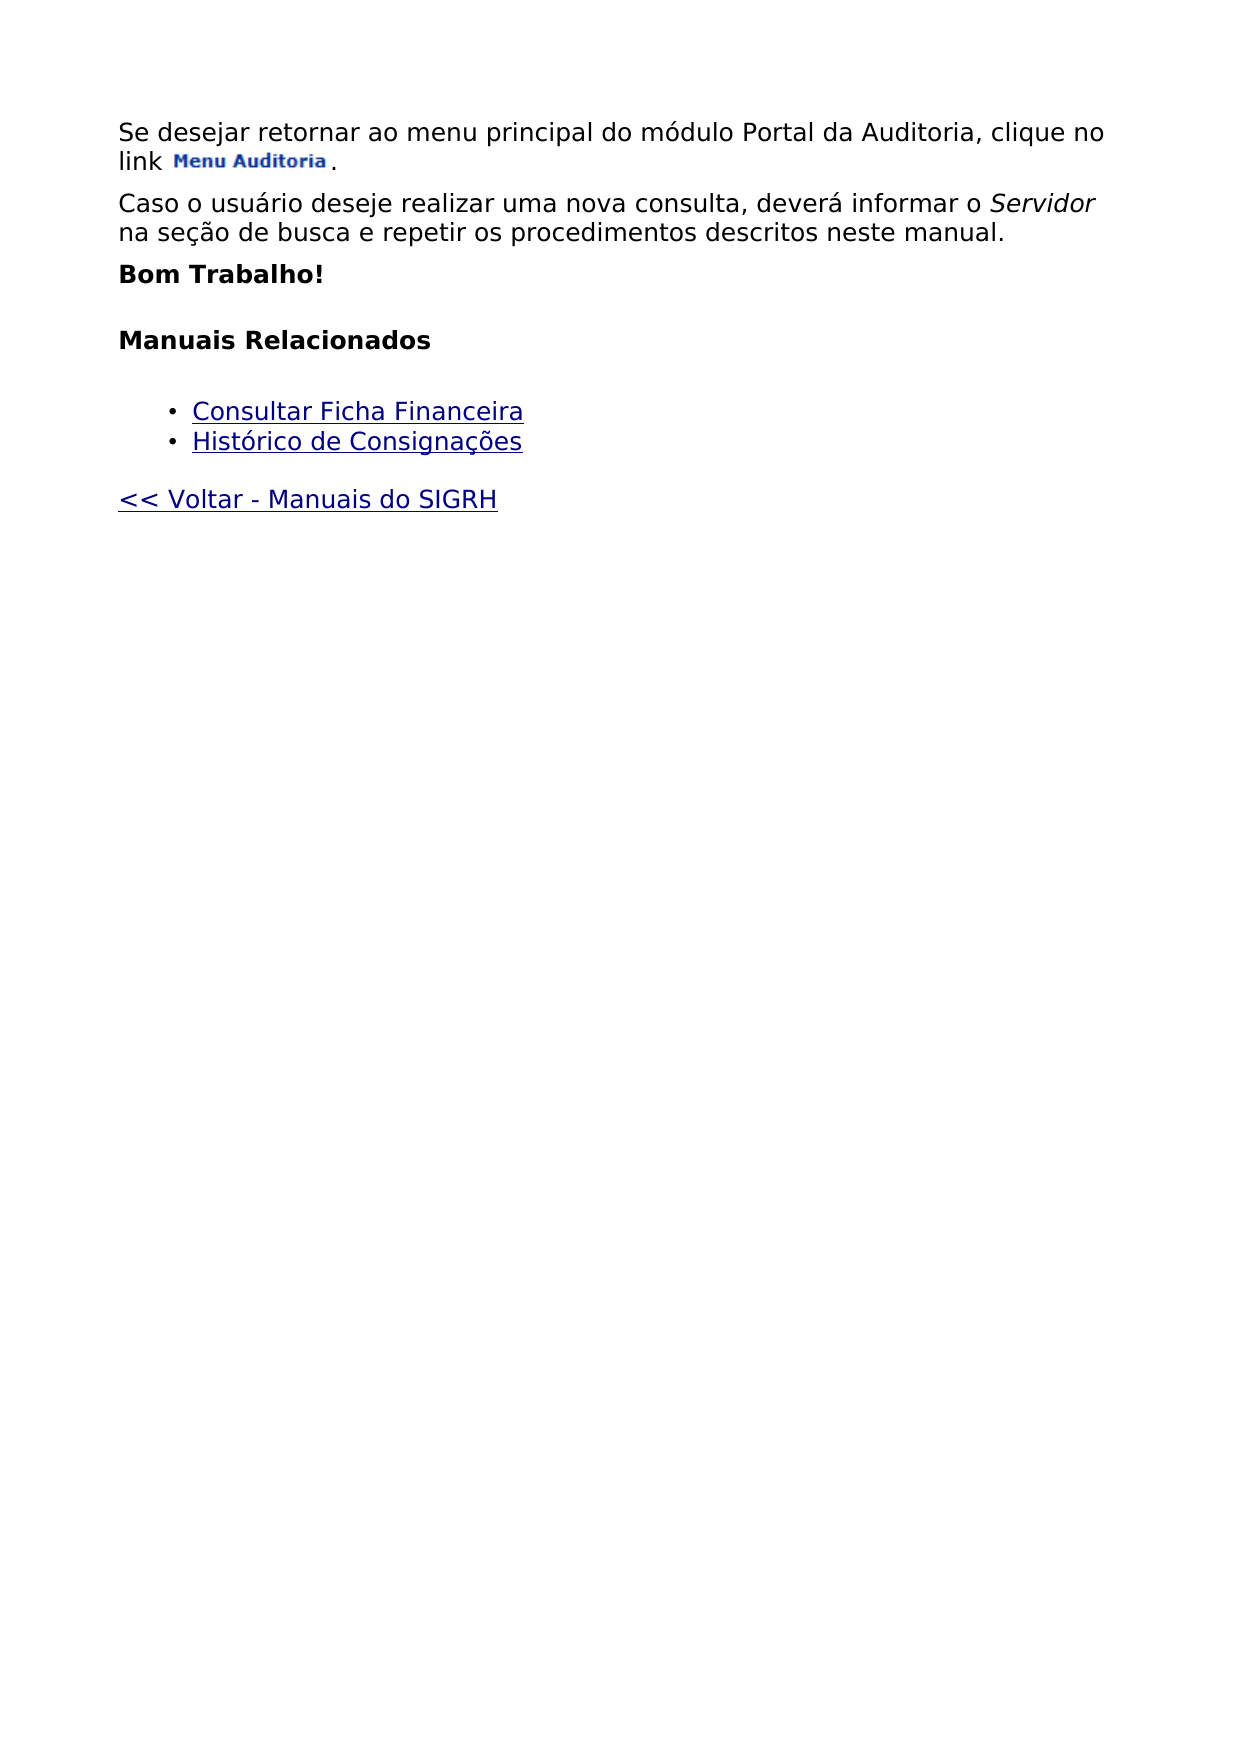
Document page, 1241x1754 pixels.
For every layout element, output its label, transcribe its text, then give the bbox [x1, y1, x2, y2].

text << Voltar - Manuais do SIGRH [118, 485, 1122, 514]
text Se desejar retornar ao menu principal do módulo Portal da Auditoria, clique no link . [118, 118, 1122, 176]
list Histórico de Consignações [177, 427, 1122, 456]
subtitle Manuais Relacionados [118, 326, 1122, 356]
list Consultar Ficha Financeira [177, 398, 1122, 427]
text Caso o usuário deseje realizar uma nova consulta, deverá informar o Servidor na seção de busca e repetir os procedimentos descritos neste manual. [118, 189, 1122, 247]
text Bom Trabalho! [118, 260, 1122, 289]
picture [170, 148, 330, 171]
